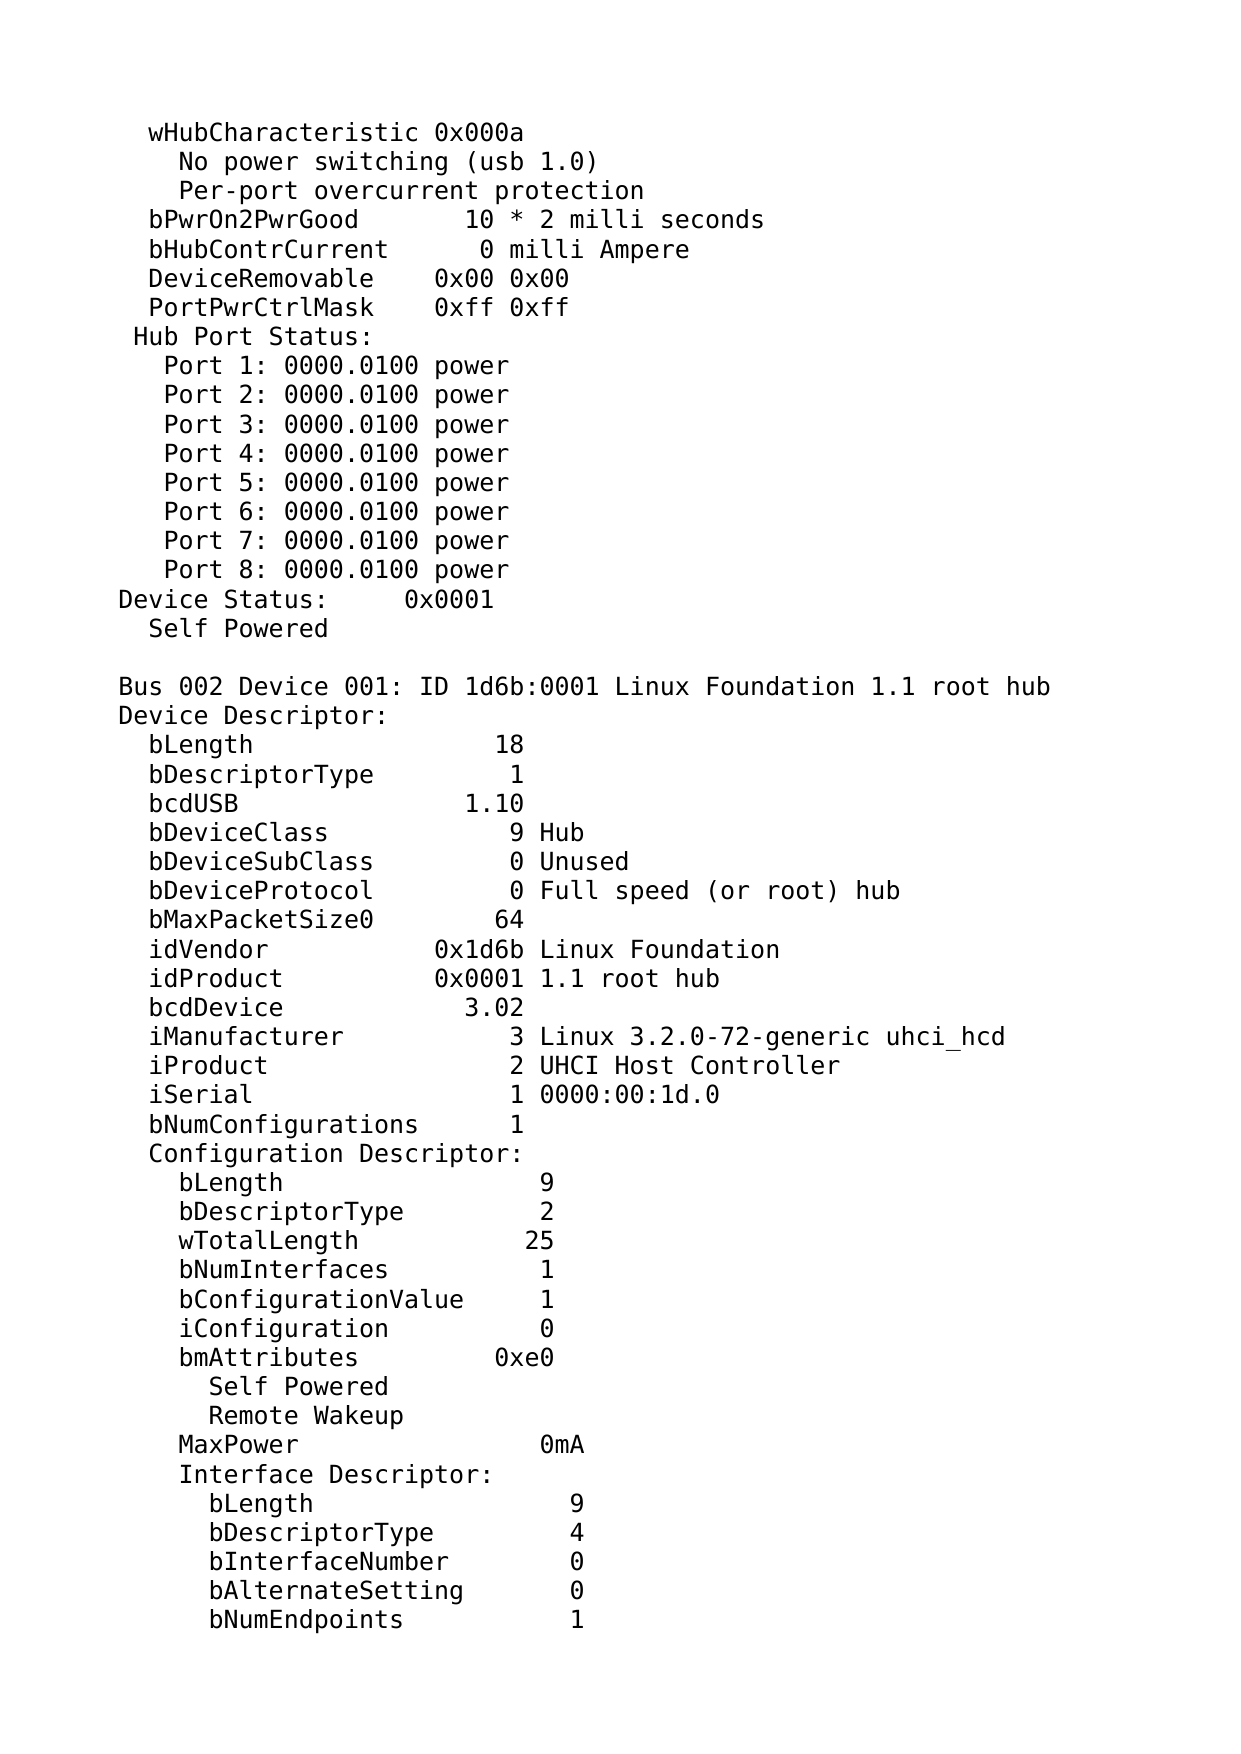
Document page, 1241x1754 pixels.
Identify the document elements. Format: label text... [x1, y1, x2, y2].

text wHubCharacteristic 0x000a No power switching (usb 1.0) Per-port overcurrent protection bPwrOn2PwrGood 10 * 2 milli seconds bHubContrCurrent 0 milli Ampere DeviceRemovable 0x00 0x00 PortPwrCtrlMask 0xff 0xff Hub Port Status: Port 1: 0000.0100 power Port 2: 0000.0100 power Port 3: 0000.0100 power Port 4: 0000.0100 power Port 5: 0000.0100 power Port 6: 0000.0100 power Port 7: 0000.0100 power Port 8: 0000.0100 power Device Status: 0x0001 Self Powered Bus 002 Device 001: ID 1d6b:0001 Linux Foundation 1.1 root hub Device Descriptor: bLength 18 bDescriptorType 1 bcdUSB 1.10 bDeviceClass 9 Hub bDeviceSubClass 0 Unused bDeviceProtocol 0 Full speed (or root) hub bMaxPacketSize0 64 idVendor 0x1d6b Linux Foundation idProduct 0x0001 1.1 root hub bcdDevice 3.02 iManufacturer 3 Linux 3.2.0-72-generic uhci_hcd iProduct 2 UHCI Host Controller iSerial 1 0000:00:1d.0 bNumConfigurations 1 Configuration Descriptor: bLength 9 bDescriptorType 2 wTotalLength 25 bNumInterfaces 1 bConfigurationValue 1 iConfiguration 0 bmAttributes 0xe0 Self Powered Remote Wakeup MaxPower 0mA Interface Descriptor: bLength 9 bDescriptorType 4 bInterfaceNumber 0 bAlternateSetting 0 bNumEndpoints 1 [118, 118, 1122, 1635]
